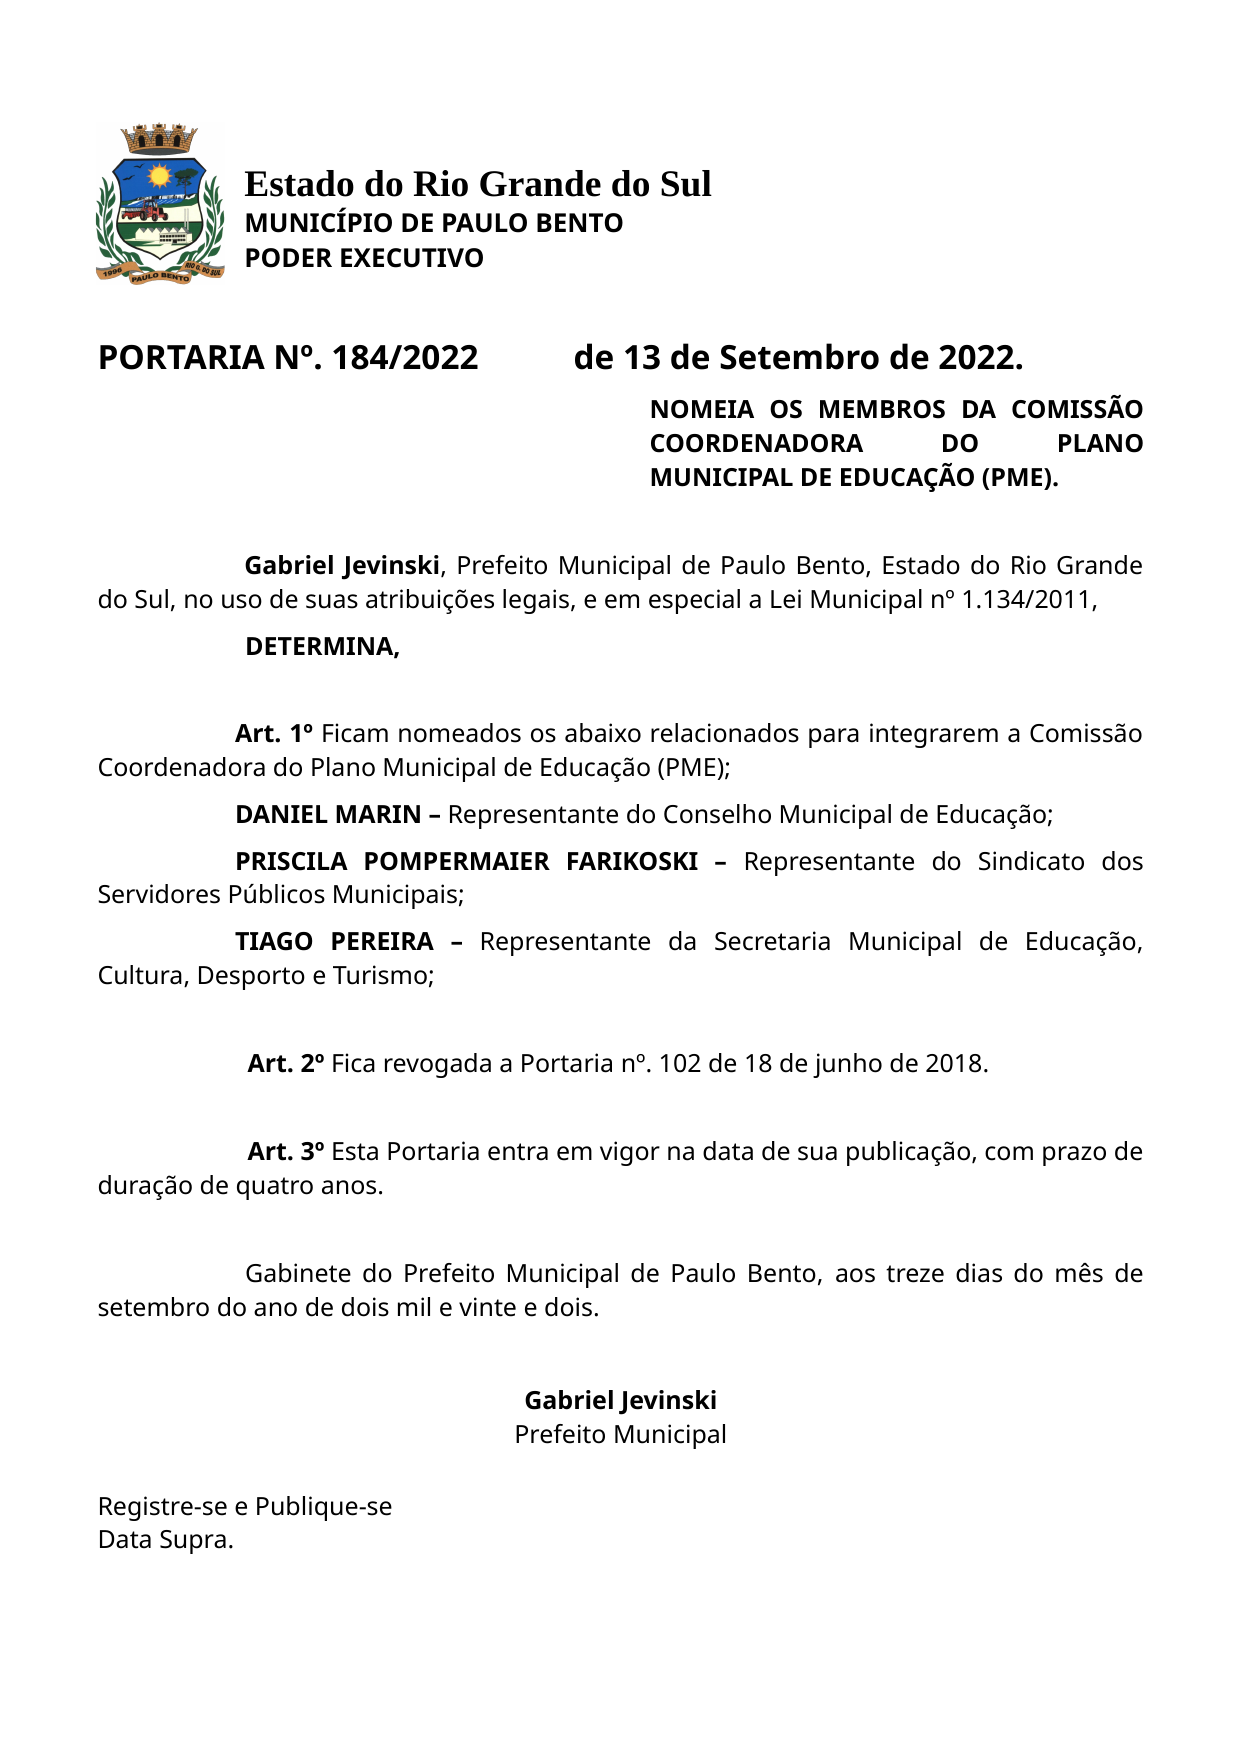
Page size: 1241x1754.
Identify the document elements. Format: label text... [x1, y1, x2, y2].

text Art. 1º Ficam nomeados os abaixo relacionados para integrarem a Comissão Coordenadora do Plano Municipal de Educação (PME); [97, 716, 1144, 784]
text PORTARIA Nº. 184/2022 de 13 de Setembro de 2022. [97, 334, 1144, 379]
text Gabinete do Prefeito Municipal de Paulo Bento, aos treze dias do mês de setembro do ano de dois mil e vinte e dois. [97, 1255, 1144, 1323]
picture [95, 122, 225, 285]
text DETERMINA, [97, 628, 1144, 662]
subtitle Registre-se e Publique-se Data Supra. [97, 1488, 1144, 1556]
text Gabriel Jevinski, Prefeito Municipal de Paulo Bento, Estado do Rio Grande do Sul, no uso de suas atribuições legais, e em especial a Lei Municipal nº 1.134/2011, [97, 547, 1144, 616]
text TIAGO PEREIRA – Representante da Secretaria Municipal de Educação, Cultura, Desporto e Turismo; [97, 924, 1144, 992]
text DANIEL MARIN – Representante do Conselho Municipal de Educação; [97, 797, 1144, 831]
text NOMEIA OS MEMBROS DA COMISSÃO COORDENADORA DO PLANO MUNICIPAL DE EDUCAÇÃO (PME). [649, 392, 1144, 494]
text PRISCILA POMPERMAIER FARIKOSKI – Representante do Sindicato dos Servidores Públicos Municipais; [97, 843, 1144, 911]
text Art. 2º Fica revogada a Portaria nº. 102 de 18 de junho de 2018. [97, 1046, 1144, 1080]
text Art. 3º Esta Portaria entra em vigor na data de sua publicação, com prazo de duração de quatro anos. [97, 1133, 1144, 1202]
text Gabriel Jevinski Prefeito Municipal [97, 1382, 1144, 1451]
